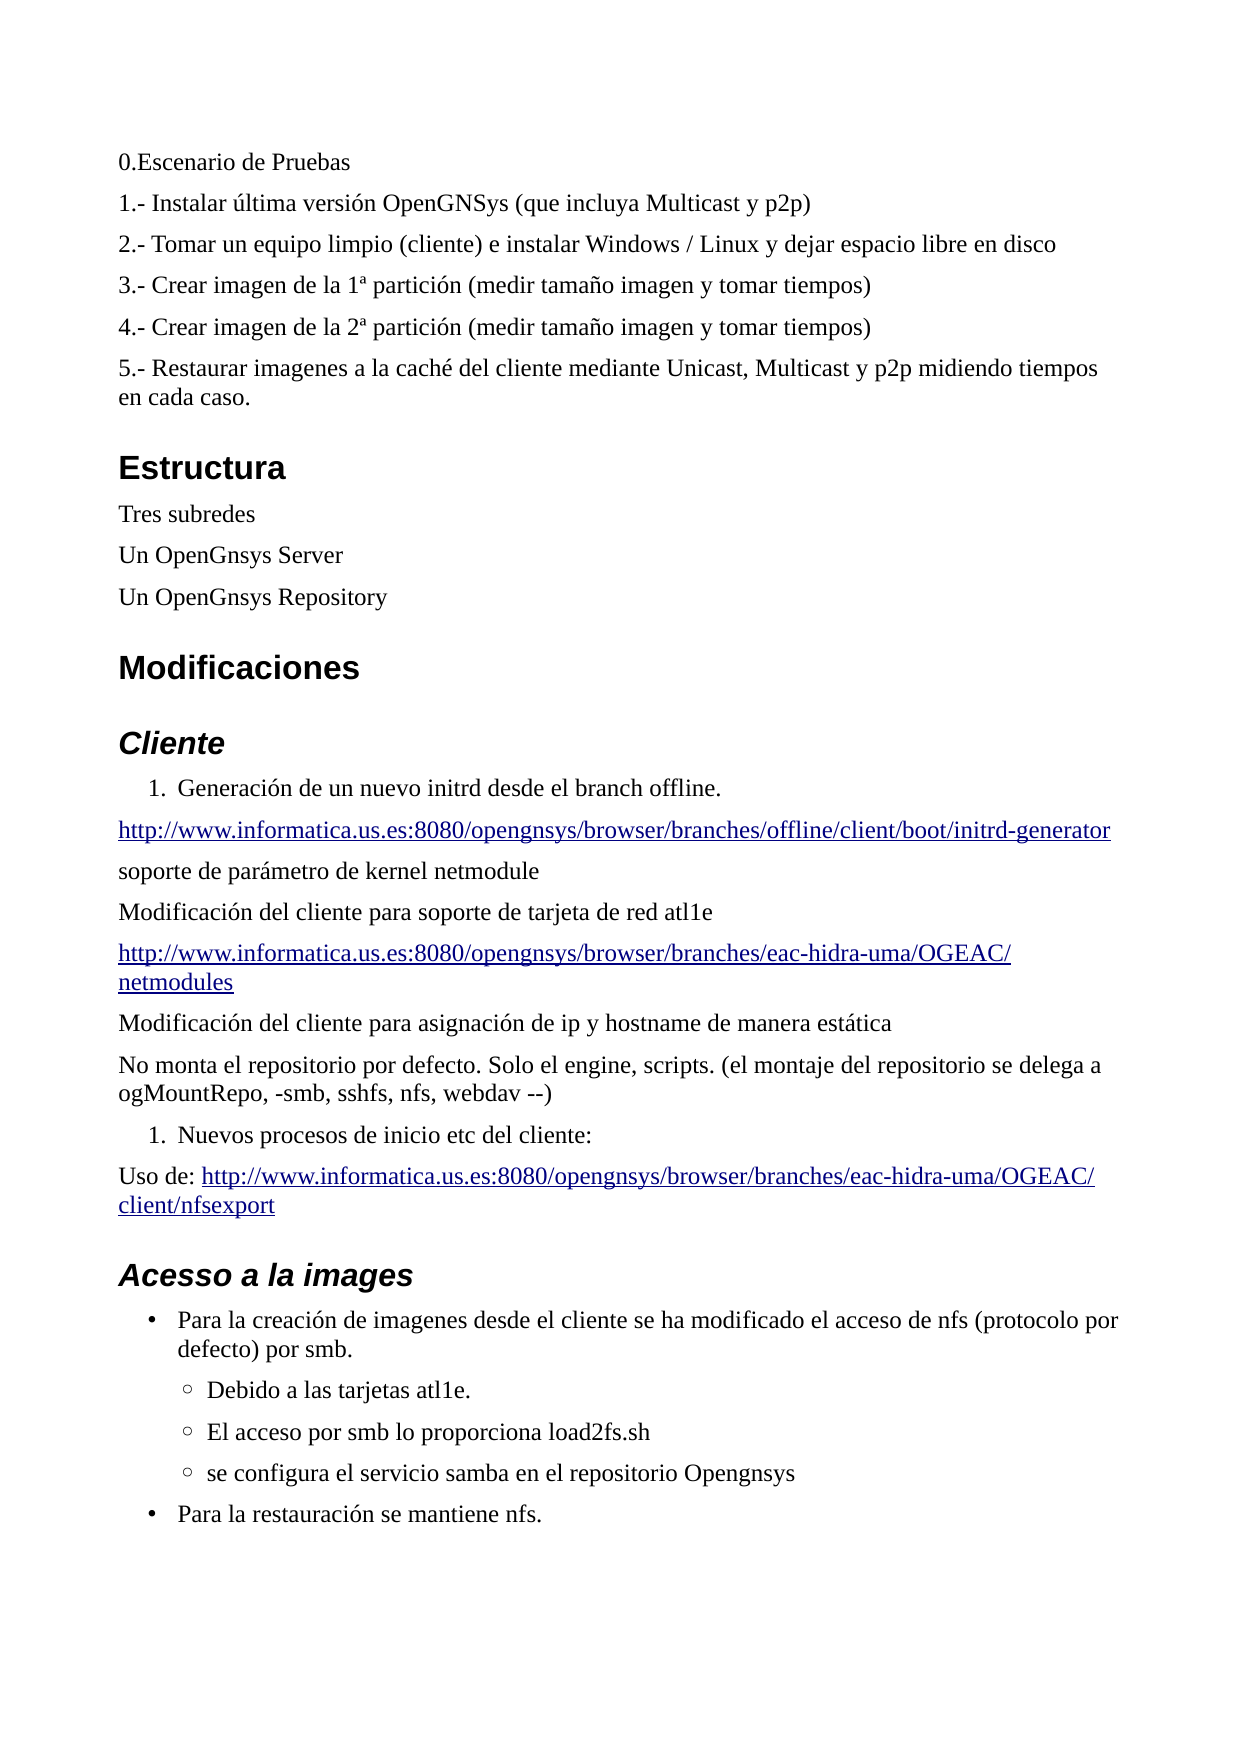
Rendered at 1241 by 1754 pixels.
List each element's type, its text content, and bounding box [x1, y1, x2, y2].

text 0.Escenario de Pruebas [118, 147, 1122, 176]
list Nuevos procesos de inicio etc del cliente: [148, 1120, 1122, 1148]
list Para la creación de imagenes desde el cliente se ha modificado el acceso de nfs (protocolo por defecto) por smb. [148, 1305, 1122, 1363]
text 2.- Tomar un equipo limpio (cliente) e instalar Windows / Linux y dejar espacio libre en disco [118, 229, 1122, 258]
text 5.- Restaurar imagenes a la caché del cliente mediante Unicast, Multicast y p2p midiendo tiempos en cada caso. [118, 353, 1122, 411]
list Debido a las tarjetas atl1e. [177, 1375, 1122, 1404]
list Para la restauración se mantiene nfs. [148, 1499, 1122, 1528]
list El acceso por smb lo proporciona load2fs.sh [177, 1417, 1122, 1445]
text ​http://www.informatica.us.es:8080/opengnsys/browser/branches/eac-hidra-uma/OGEAC/netmodules [118, 938, 1122, 996]
text 4.- Crear imagen de la 2ª partición (medir tamaño imagen y tomar tiempos) [118, 312, 1122, 341]
subtitle Acesso a la images [118, 1256, 1122, 1293]
text Un OpenGnsys Server [118, 541, 1122, 569]
text 3.- Crear imagen de la 1ª partición (medir tamaño imagen y tomar tiempos) [118, 271, 1122, 299]
text Modificación del cliente para soporte de tarjeta de red atl1e [118, 897, 1122, 926]
text 1.- Instalar última versión OpenGNSys (que incluya Multicast y p2p) [118, 188, 1122, 217]
text No monta el repositorio por defecto. Solo el engine, scripts. (el montaje del repositorio se delega a ogMountRepo, -smb, sshfs, nfs, webdav --) [118, 1050, 1122, 1107]
subtitle Modificaciones [118, 648, 1122, 687]
text ​http://www.informatica.us.es:8080/opengnsys/browser/branches/offline/client/boot/initrd-generator [118, 815, 1122, 843]
text Un OpenGnsys Repository [118, 582, 1122, 611]
text Uso de: ​http://www.informatica.us.es:8080/opengnsys/browser/branches/eac-hidra-uma/OGEAC/client/nfsexport [118, 1161, 1122, 1218]
text Modificación del cliente para asignación de ip y hostname de manera estática [118, 1008, 1122, 1037]
list Generación de un nuevo initrd desde el branch offline. [148, 773, 1122, 802]
text Tres subredes [118, 499, 1122, 528]
list se configura el servicio samba en el repositorio Opengnsys [177, 1458, 1122, 1487]
subtitle Cliente [118, 724, 1122, 761]
text soporte de parámetro de kernel netmodule [118, 856, 1122, 885]
subtitle Estructura [118, 448, 1122, 487]
